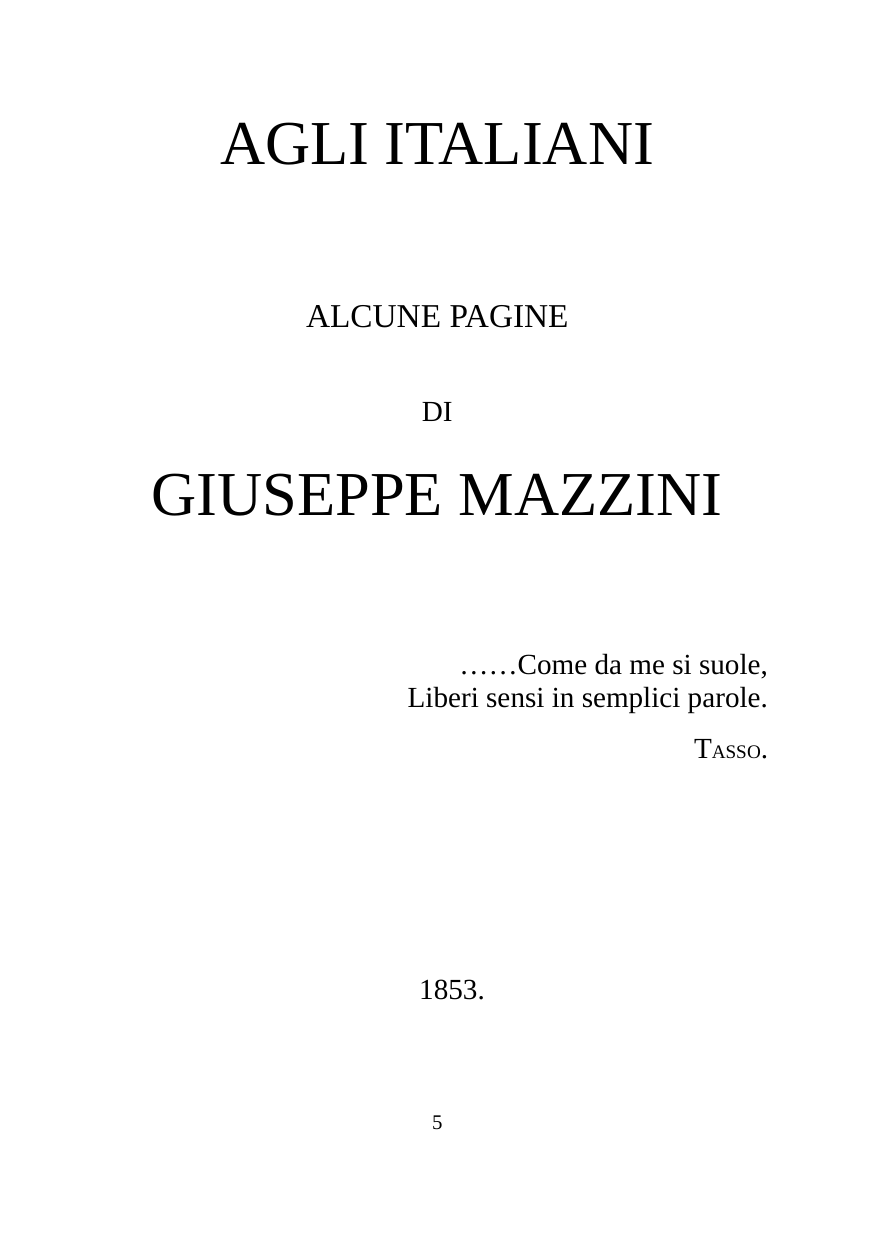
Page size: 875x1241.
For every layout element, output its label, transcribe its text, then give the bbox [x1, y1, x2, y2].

text Liberi sensi in semplici parole. [106, 680, 768, 714]
text GIUSEPPE MAZZINI [106, 457, 768, 529]
text Tasso. [106, 732, 768, 765]
text DI [106, 394, 768, 427]
text ……Come da me si suole, [106, 647, 768, 680]
text AGLI ITALIANI [106, 106, 768, 178]
text ALCUNE PAGINE [106, 296, 768, 335]
text 1853. [106, 972, 768, 1005]
